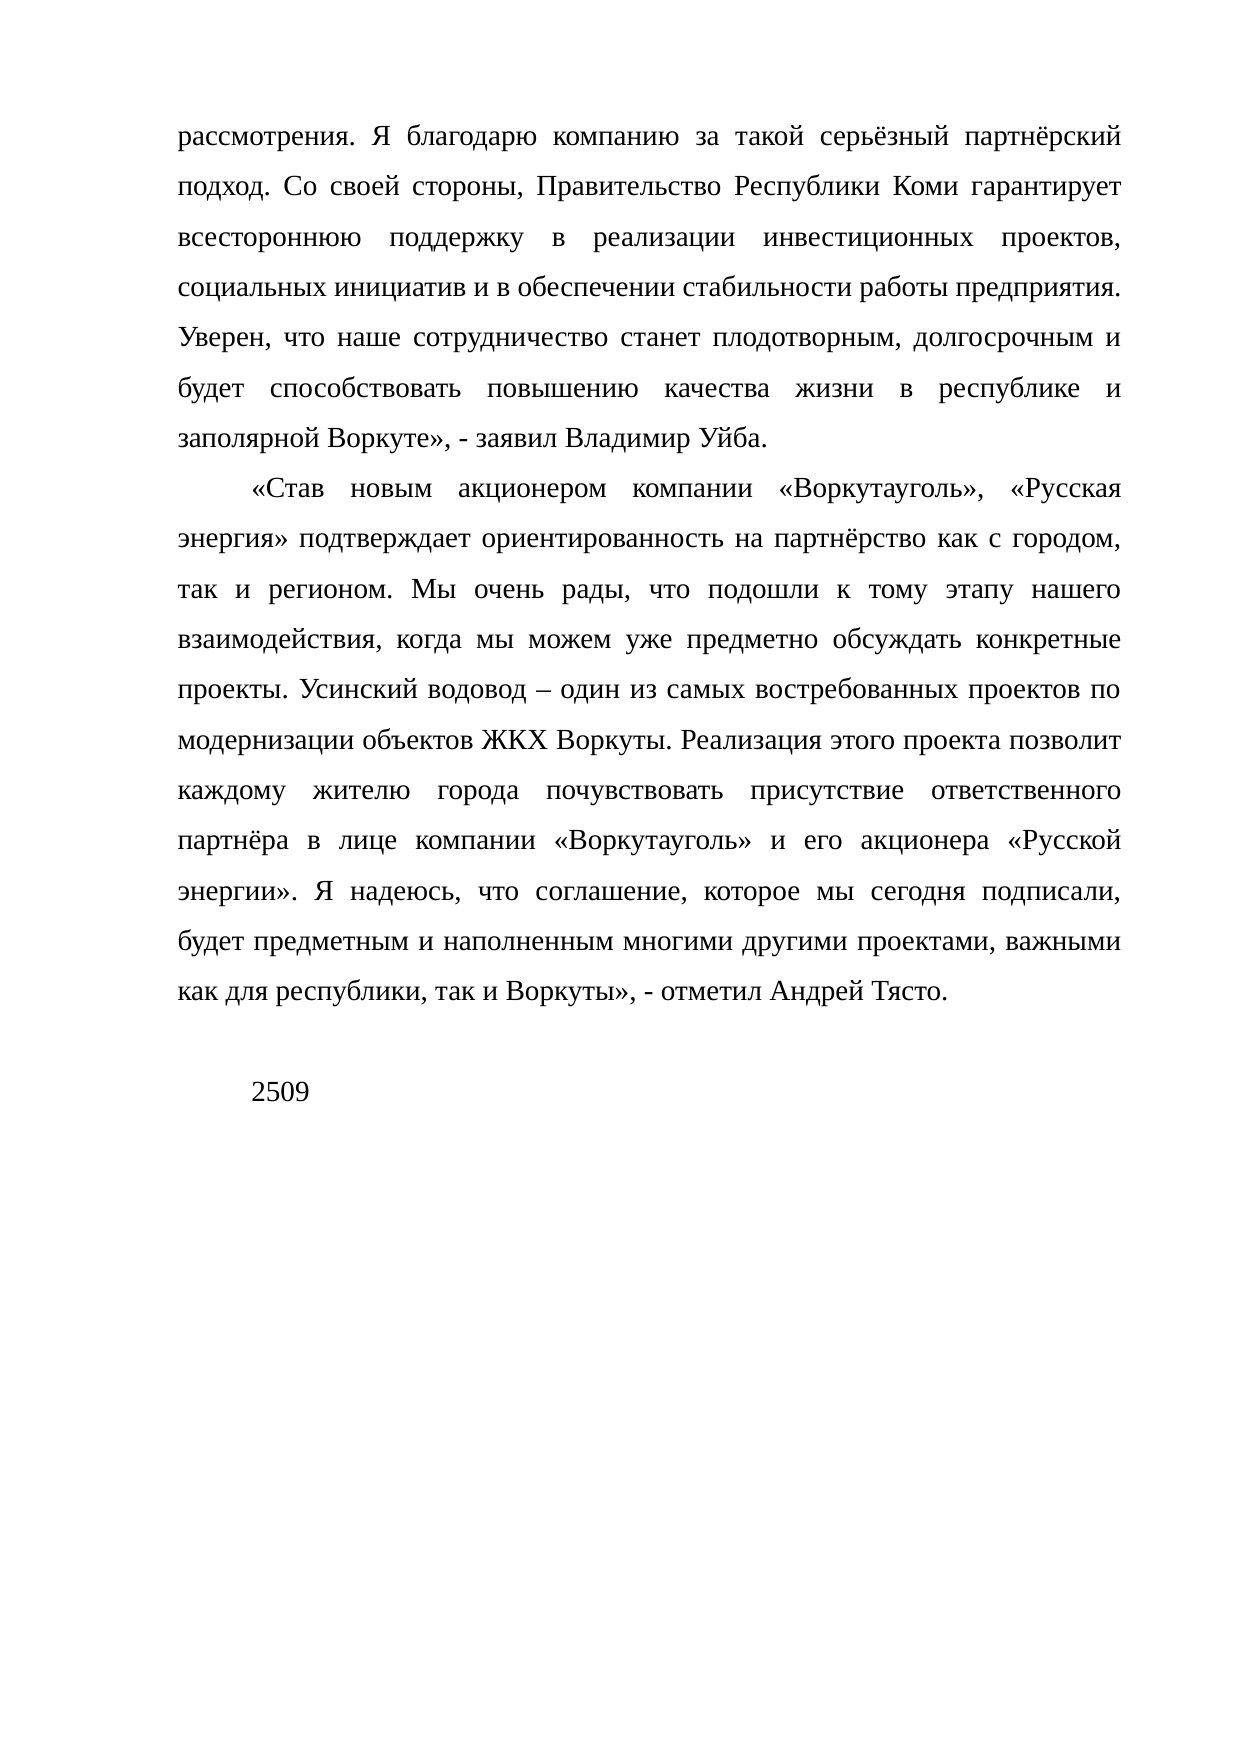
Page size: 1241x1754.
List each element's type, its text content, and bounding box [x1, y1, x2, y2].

text «Став новым акционером компании «Воркутауголь», «Русская энергия» подтверждает ориентированность на партнёрство как с городом, так и регионом. Мы очень рады, что подошли к тому этапу нашего взаимодействия, когда мы можем уже предметно обсуждать конкретные проекты. Усинский водовод – один из самых востребованных проектов по модернизации объектов ЖКХ Воркуты. Реализация этого проекта позволит каждому жителю города почувствовать присутствие ответственного партнёра в лице компании «Воркутауголь» и его акционера «Русской энергии». Я надеюсь, что соглашение, которое мы сегодня подписали, будет предметным и наполненным многими другими проектами, важными как для республики, так и Воркуты», - отметил Андрей Тясто. [177, 470, 1122, 1007]
text рассмотрения. Я благодарю компанию за такой серьёзный партнёрский подход. Со своей стороны, Правительство Республики Коми гарантирует всестороннюю поддержку в реализации инвестиционных проектов, социальных инициатив и в обеспечении стабильности работы предприятия. Уверен, что наше сотрудничество станет плодотворным, долгосрочным и будет способствовать повышению качества жизни в республике и заполярной Воркуте», - заявил Владимир Уйба. [177, 118, 1122, 453]
text 2509 [177, 1074, 1122, 1108]
